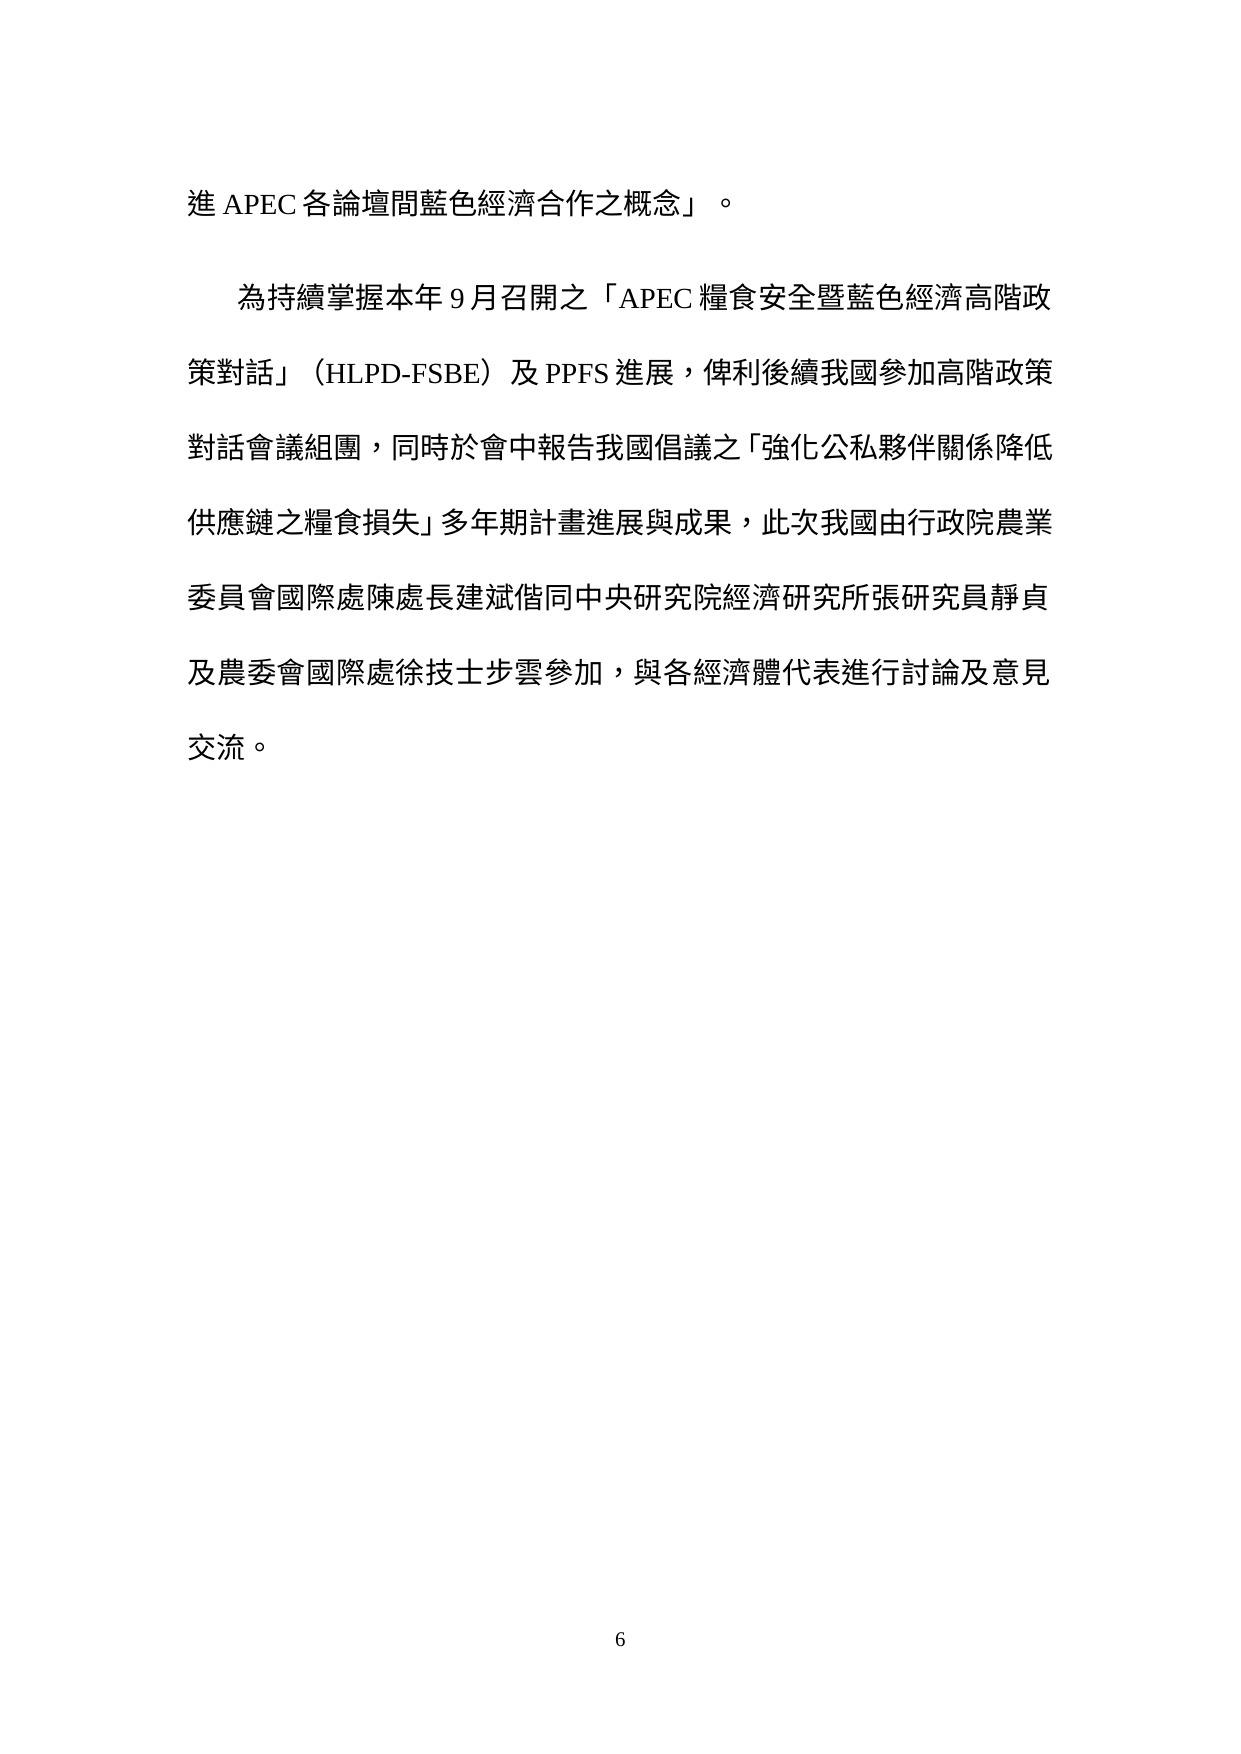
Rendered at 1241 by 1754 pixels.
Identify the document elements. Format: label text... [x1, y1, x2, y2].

text 進APEC各論壇間藍色經濟合作之概念」。 [187, 164, 1053, 239]
text 為持續掌握本年9月召開之「APEC糧食安全暨藍色經濟高階政策對話」（HLPD-FSBE）及PPFS進展，俾利後續我國參加高階政策對話會議組團，同時於會中報告我國倡議之「強化公私夥伴關係降低供應鏈之糧食損失」多年期計畫進展與成果，此次我國由行政院農業委員會國際處陳處長建斌偕同中央研究院經濟研究所張研究員靜貞及農委會國際處徐技士步雲參加，與各經濟體代表進行討論及意見交流。 [187, 258, 1053, 783]
